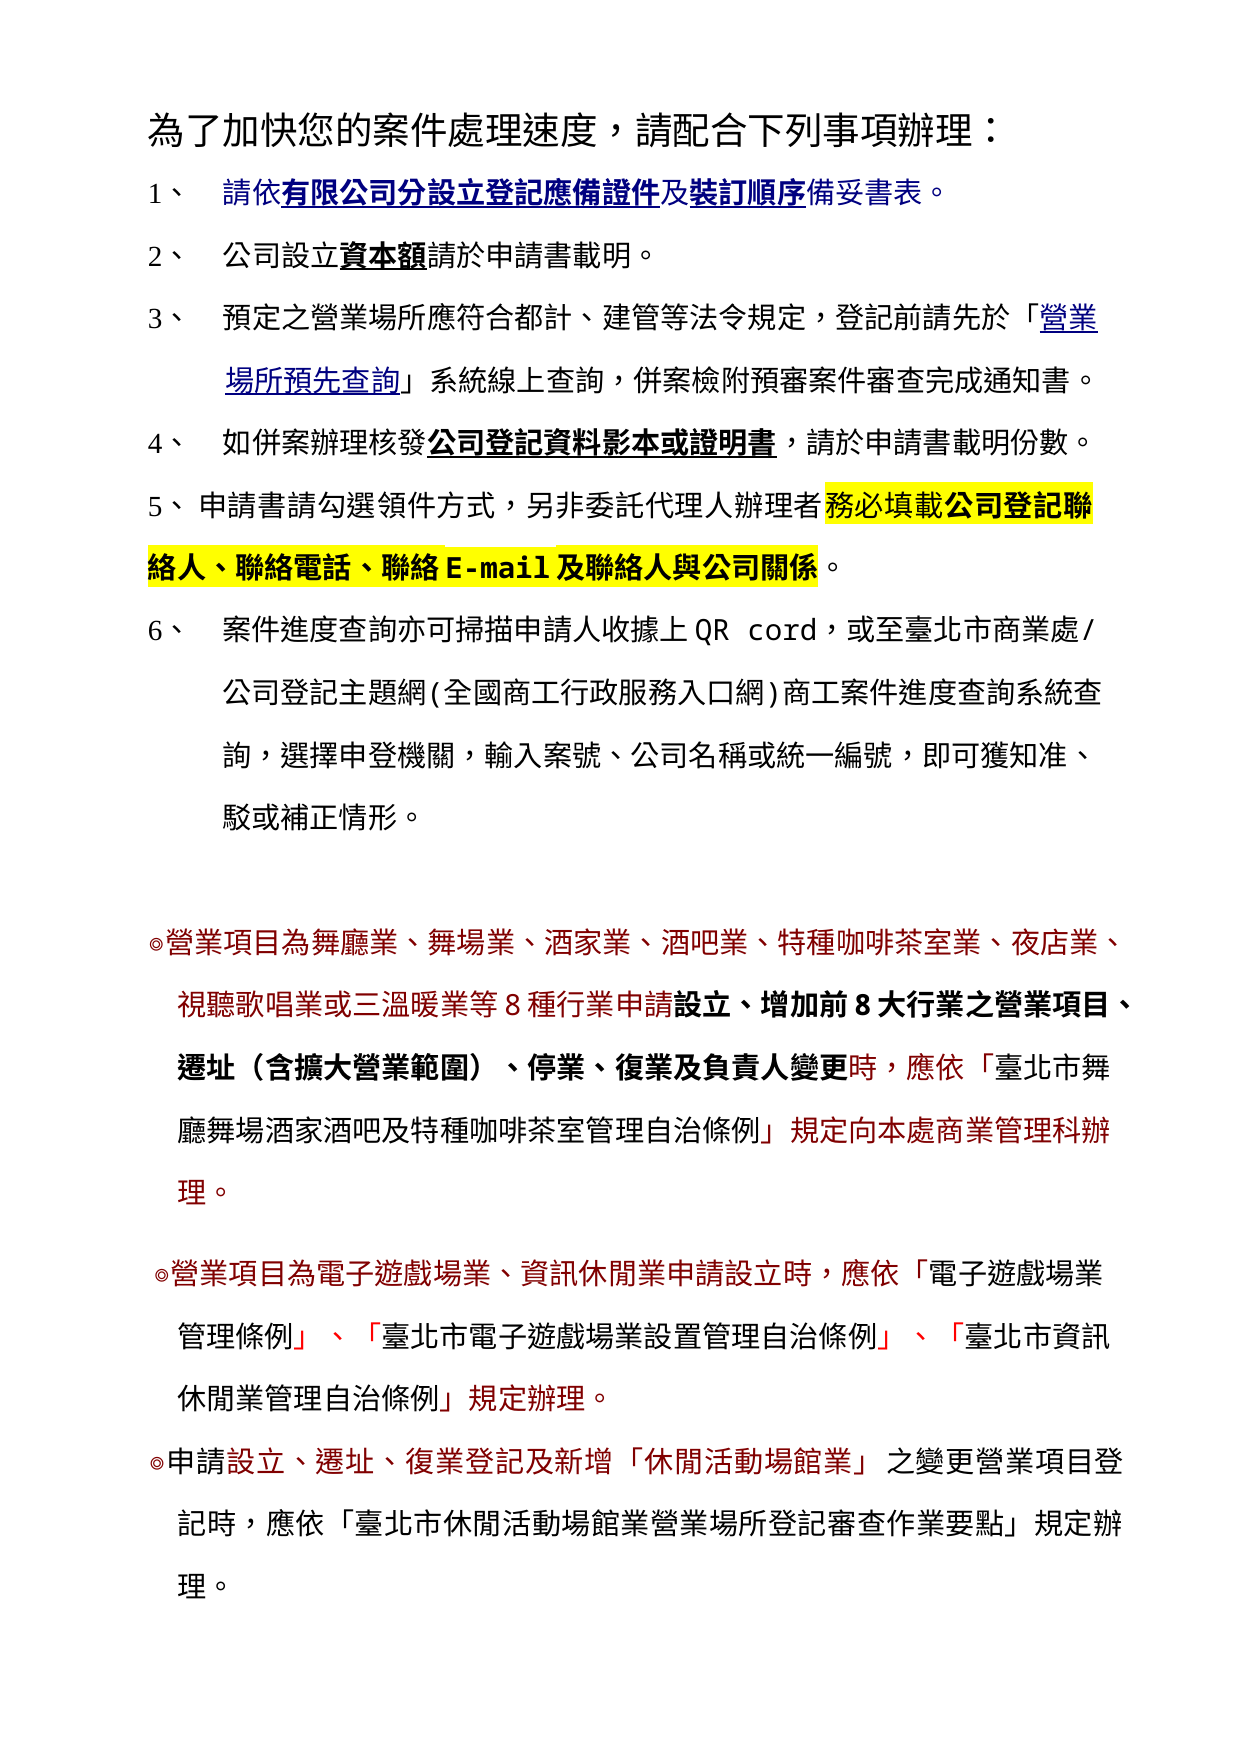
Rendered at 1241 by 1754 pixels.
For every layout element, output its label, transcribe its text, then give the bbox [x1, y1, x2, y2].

list 如併案辦理核發公司登記資料影本或證明書，請於申請書載明份數。 [148, 399, 1125, 462]
list 公司設立資本額請於申請書載明。 [148, 212, 1125, 274]
list 案件進度查詢亦可掃描申請人收據上QR cord，或至臺北市商業處/公司登記主題網(全國商工行政服務入口網)商工案件進度查詢系統查詢，選擇申登機關，輸入案號、公司名稱或統一編號，即可獲知准、駁或補正情形。 [148, 587, 1125, 837]
list 申請書請勾選領件方式，另非委託代理人辦理者務必填載公司登記聯絡人、聯絡電話、聯絡E-mail及聯絡人與公司關係。 [148, 462, 1093, 587]
text ◎營業項目為電子遊戲場業、資訊休閒業申請設立時，應依「電子遊戲場業管理條例」、「臺北市電子遊戲場業設置管理自治條例」、「臺北市資訊休閒業管理自治條例」規定辦理。 [118, 1230, 1125, 1418]
list 預定之營業場所應符合都計、建管等法令規定，登記前請先於「營業場所預先查詢」系統線上查詢，併案檢附預審案件審查完成通知書。 [148, 274, 1125, 399]
text 為了加快您的案件處理速度，請配合下列事項辦理： [148, 87, 1125, 149]
text ◎申請設立、遷址、復業登記及新增「休閒活動場館業」之變更營業項目登記時，應依「臺北市休閒活動場館業營業場所登記審查作業要點」規定辦理。 [148, 1418, 1125, 1605]
text ◎營業項目為舞廳業、舞場業、酒家業、酒吧業、特種咖啡茶室業、夜店業、視聽歌唱業或三溫暖業等8種行業申請設立、增加前8大行業之營業項目、遷址（含擴大營業範圍）、停業、復業及負責人變更時，應依「臺北市舞廳舞場酒家酒吧及特種咖啡茶室管理自治條例」規定向本處商業管理科辦理。 [147, 899, 1125, 1212]
list 請依有限公司分設立登記應備證件及裝訂順序備妥書表。 [148, 149, 1162, 212]
